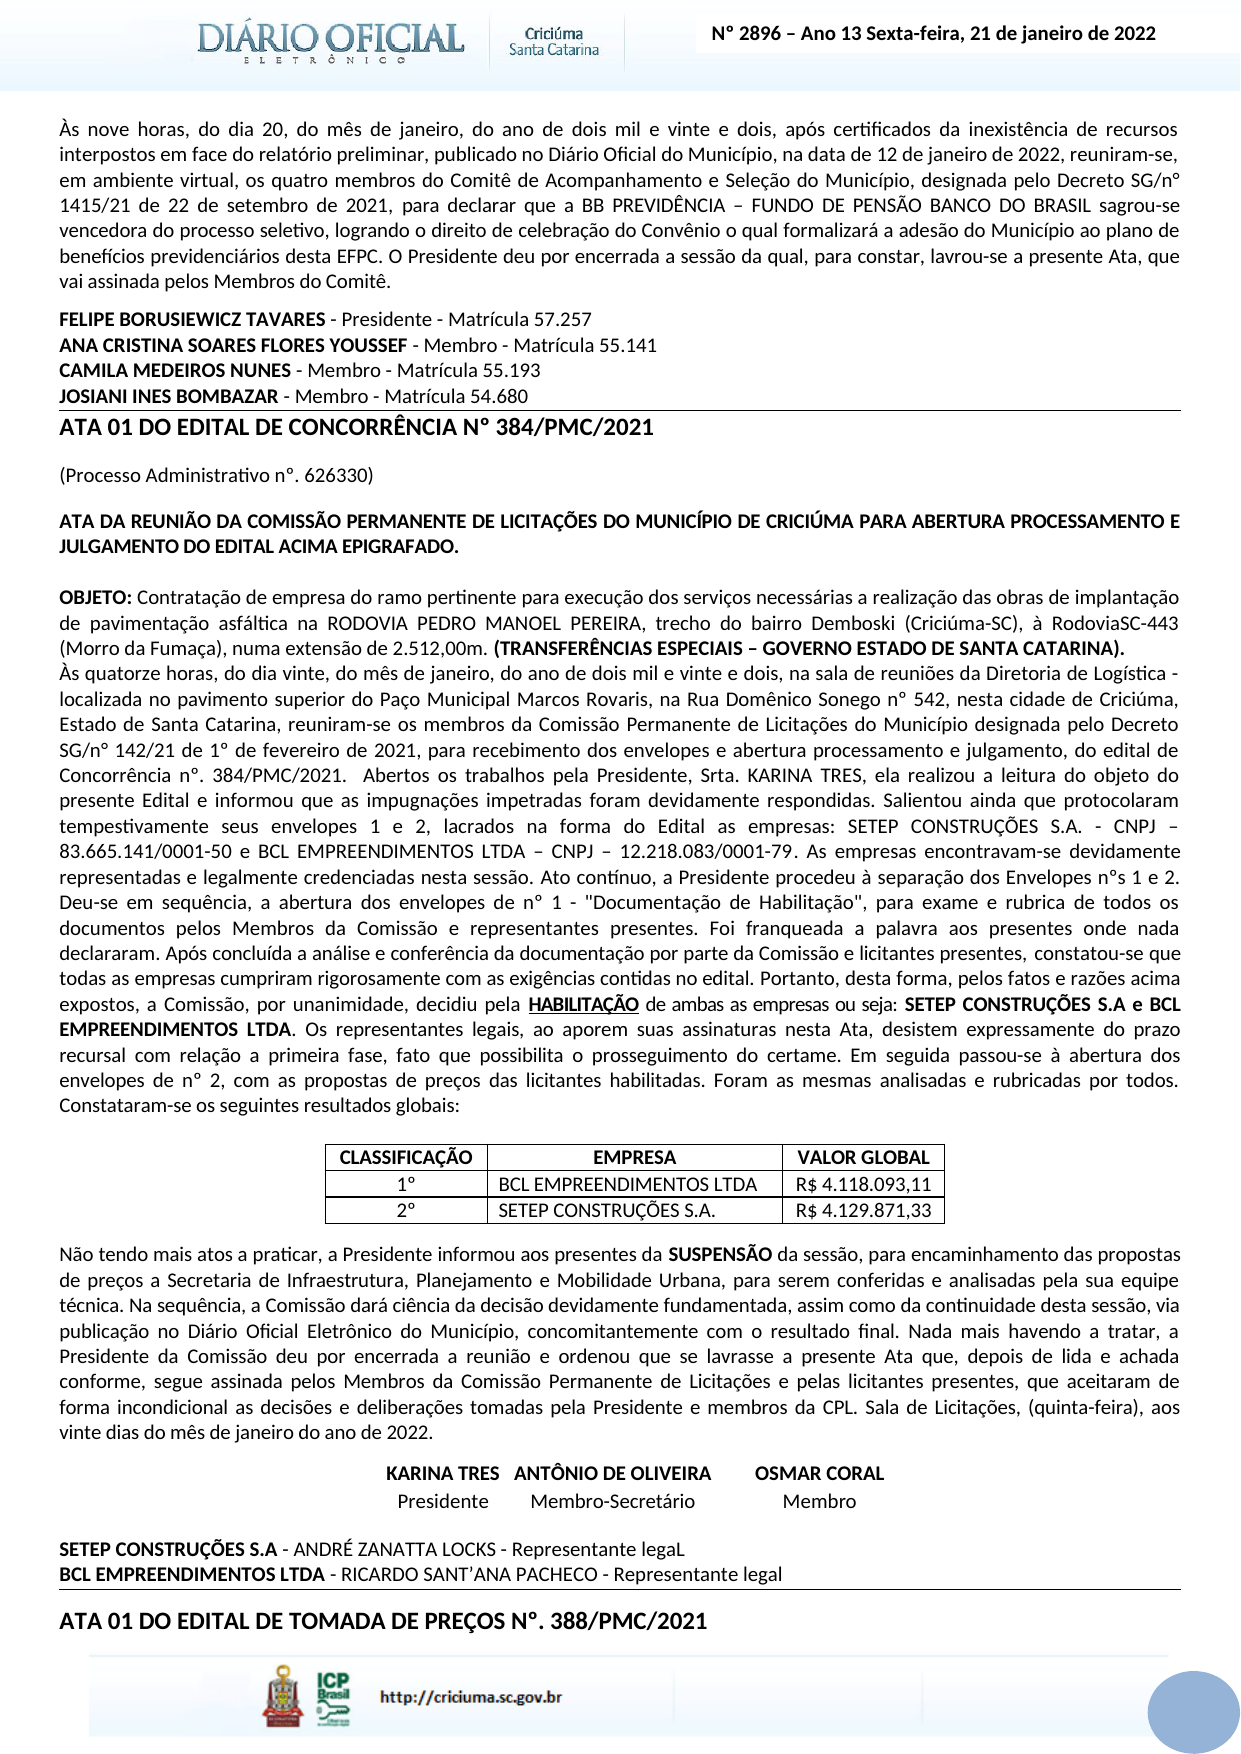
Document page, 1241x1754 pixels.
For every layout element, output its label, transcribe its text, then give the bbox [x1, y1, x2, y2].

table_header EMPRESA [488, 1145, 782, 1170]
table_header VALOR GLOBAL [783, 1145, 944, 1170]
text ATA 01 DO EDITAL DE CONCORRÊNCIA Nº 384/PMC/2021 [59, 411, 1181, 442]
text SETEP CONSTRUÇÕES S.A - ANDRÉ ZANATTA LOCKS - Representante legaL [59, 1536, 1181, 1561]
text ATA DA REUNIÃO DA COMISSÃO PERMANENTE DE LICITAÇÕES DO MUNICÍPIO DE CRICIÚMA PARA ABERTURA PROCESSAMENTO E JULGAMENTO DO EDITAL ACIMA EPIGRAFADO. [59, 508, 1181, 559]
table_cell Membro-Secretário [509, 1488, 746, 1516]
text ATA 01 DO EDITAL DE TOMADA DE PREÇOS Nº. 388/PMC/2021 [59, 1605, 1183, 1636]
table_cell R$ 4.129.871,33 [783, 1198, 944, 1223]
table_header CLASSIFICAÇÃO [326, 1145, 487, 1170]
text Às quatorze horas, do dia vinte, do mês de janeiro, do ano de dois mil e vinte e dois, na sala de reuniões da Diretoria de Logística - localizada no pavimento superior do Paço Municipal Marcos Rovaris, na Rua Domênico Sonego nº 542, nesta cidade de Criciúma, Estado de Santa Catarina, reuniram-se os membros da Comissão Permanente de Licitações do Município designada pelo Decreto SG/n° 142/21 de 1º de fevereiro de 2021, para recebimento dos envelopes e abertura processamento e julgamento, do edital de Concorrência nº. 384/PMC/2021. Abertos os trabalhos pela Presidente, Srta. KARINA TRES, ela realizou a leitura do objeto do presente Edital e informou que as impugnações impetradas foram devidamente respondidas. Salientou ainda que protocolaram tempestivamente seus envelopes 1 e 2, lacrados na forma do Edital as empresas: SETEP CONSTRUÇÕES S.A. - CNPJ – 83.665.141/0001-50 e BCL EMPREENDIMENTOS LTDA – CNPJ – 12.218.083/0001-79. As empresas encontravam-se devidamente representadas e legalmente credenciadas nesta sessão. Ato contínuo, a Presidente procedeu à separação dos Envelopes nºs 1 e 2. Deu-se em sequência, a abertura dos envelopes de nº 1 - "Documentação de Habilitação", para exame e rubrica de todos os documentos pelos Membros da Comissão e representantes presentes. Foi franqueada a palavra aos presentes onde nada declararam. Após concluída a análise e conferência da documentação por parte da Comissão e licitantes presentes, constatou-se que todas as empresas cumpriram rigorosamente com as exigências contidas no edital. Portanto, desta forma, pelos fatos e razões acima expostos, a Comissão, por unanimidade, decidiu pela HABILITAÇÃO de ambas as empresas ou seja: SETEP CONSTRUÇÕES S.A e BCL EMPREENDIMENTOS LTDA. Os representantes legais, ao aporem suas assinaturas nesta Ata, desistem expressamente do prazo recursal com relação a primeira fase, fato que possibilita o prosseguimento do certame. Em seguida passou-se à abertura dos envelopes de nº 2, com as propostas de preços das licitantes habilitadas. Foram as mesmas analisadas e rubricadas por todos. Constataram-se os seguintes resultados globais: [59, 661, 1181, 1118]
table_cell SETEP CONSTRUÇÕES S.A. [488, 1198, 782, 1223]
table_cell 1º [326, 1171, 487, 1196]
text Às nove horas, do dia 20, do mês de janeiro, do ano de dois mil e vinte e dois, após certificados da inexistência de recursos interpostos em face do relatório preliminar, publicado no Diário Oficial do Município, na data de 12 de janeiro de 2022, reuniram-se, em ambiente virtual, os quatro membros do Comitê de Acompanhamento e Seleção do Município, designada pelo Decreto SG/n° 1415/21 de 22 de setembro de 2021, para declarar que a BB PREVIDÊNCIA – FUNDO DE PENSÃO BANCO DO BRASIL sagrou-se vencedora do processo seletivo, logrando o direito de celebração do Convênio o qual formalizará a adesão do Município ao plano de benefícios previdenciários desta EFPC. O Presidente deu por encerrada a sessão da qual, para constar, lavrou-se a presente Ata, que vai assinada pelos Membros do Comitê. [59, 116, 1181, 294]
text FELIPE BORUSIEWICZ TAVARES - Presidente - Matrícula 57.257 [59, 307, 1181, 332]
text OBJETO: Contratação de empresa do ramo pertinente para execução dos serviços necessárias a realização das obras de implantação de pavimentação asfáltica na RODOVIA PEDRO MANOEL PEREIRA, trecho do bairro Demboski (Criciúma-SC), à RodoviaSC-443 (Morro da Fumaça), numa extensão de 2.512,00m. (TRANSFERÊNCIAS ESPECIAIS – GOVERNO ESTADO DE SANTA CATARINA). [59, 584, 1181, 661]
text ANA CRISTINA SOARES FLORES YOUSSEF - Membro - Matrícula 55.141 [59, 332, 1181, 357]
table_header KARINA TRES [376, 1460, 509, 1488]
text JOSIANI INES BOMBAZAR - Membro - Matrícula 54.680 [59, 383, 1181, 410]
table_header ANTÔNIO DE OLIVEIRA [509, 1460, 746, 1488]
table_cell R$ 4.118.093,11 [783, 1171, 944, 1196]
table_cell BCL EMPREENDIMENTOS LTDA [488, 1171, 782, 1196]
text BCL EMPREENDIMENTOS LTDA - RICARDO SANT’ANA PACHECO - Representante legal [59, 1561, 1181, 1589]
table_cell 2º [326, 1198, 487, 1223]
table_cell Presidente [376, 1488, 509, 1516]
text CAMILA MEDEIROS NUNES - Membro - Matrícula 55.193 [59, 357, 1181, 383]
text Não tendo mais atos a praticar, a Presidente informou aos presentes da SUSPENSÃO da sessão, para encaminhamento das propostas de preços a Secretaria de Infraestrutura, Planejamento e Mobilidade Urbana, para serem conferidas e analisadas pela sua equipe técnica. Na sequência, a Comissão dará ciência da decisão devidamente fundamentada, assim como da continuidade desta sessão, via publicação no Diário Oficial Eletrônico do Município, concomitantemente com o resultado final. Nada mais havendo a tratar, a Presidente da Comissão deu por encerrada a reunião e ordenou que se lavrasse a presente Ata que, depois de lida e achada conforme, segue assinada pelos Membros da Comissão Permanente de Licitações e pelas licitantes presentes, que aceitaram de forma incondicional as decisões e deliberações tomadas pela Presidente e membros da CPL. Sala de Licitações, (quinta-feira), aos vinte dias do mês de janeiro do ano de 2022. [59, 1242, 1181, 1445]
table_cell Membro [746, 1488, 893, 1516]
text (Processo Administrativo nº. 626330) [59, 462, 1181, 488]
table_header OSMAR CORAL [746, 1460, 893, 1488]
